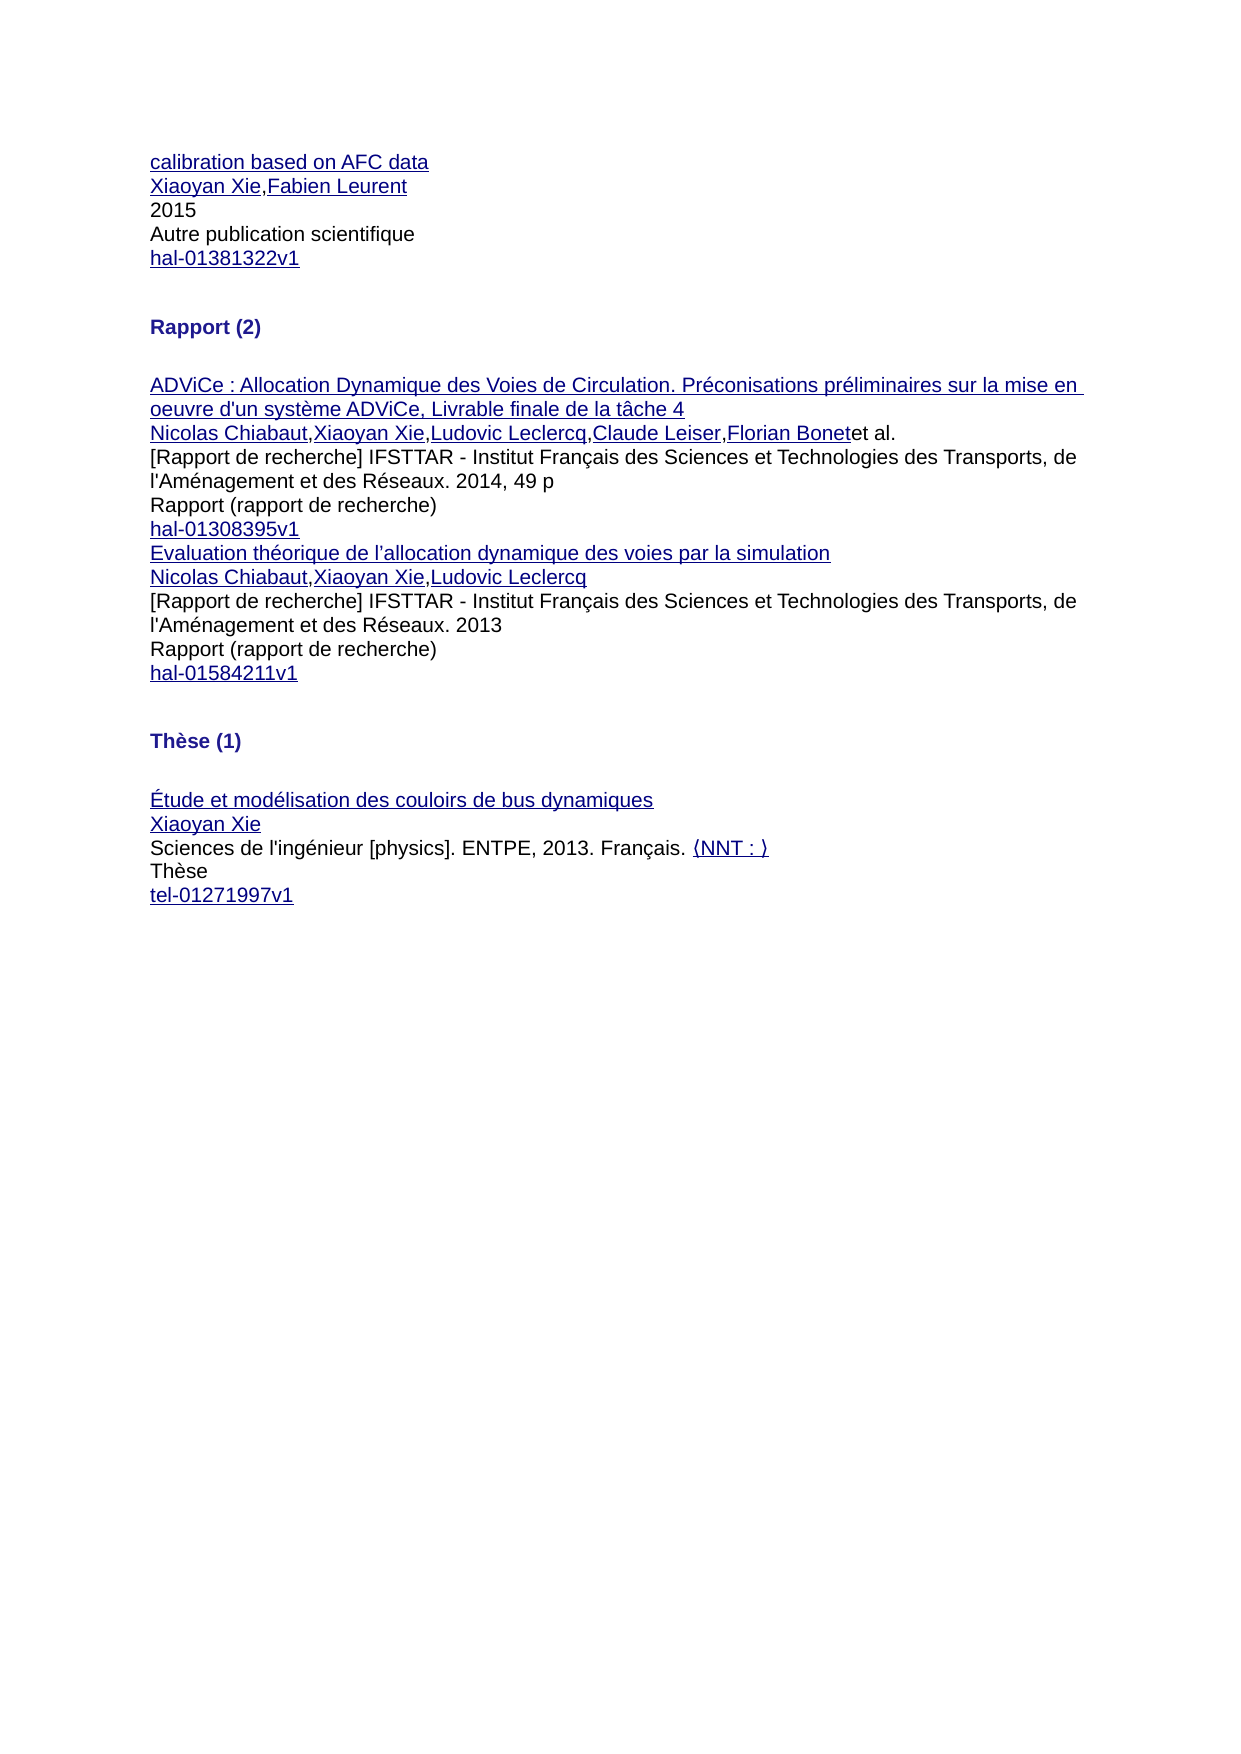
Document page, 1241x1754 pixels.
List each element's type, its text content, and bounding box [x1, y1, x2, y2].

subtitle Thèse (1) [150, 729, 1090, 753]
table_cell Evaluation théorique de l’allocation dynamique des voies par la simulation Nicolas Chiabaut,Xiaoyan Xie,Ludovic Leclercq [Rapport de recherche] IFSTTAR - Institut Français des Sciences et Technologies des Transports, de l'Aménagement et des Réseaux. 2013 Rapport (rapport de recherche) hal-01584211v1 [150, 541, 1090, 684]
table_header ADViCe : Allocation Dynamique des Voies de Circulation. Préconisations préliminaires sur la mise en oeuvre d'un système ADViCe, Livrable finale de la tâche 4 Nicolas Chiabaut,Xiaoyan Xie,Ludovic Leclercq,Claude Leiser,Florian Bonetet al. [Rapport de recherche] IFSTTAR - Institut Français des Sciences et Technologies des Transports, de l'Aménagement et des Réseaux. 2014, 49 p Rapport (rapport de recherche) hal-01308395v1 [150, 373, 1090, 541]
subtitle Rapport (2) [150, 314, 1090, 338]
table_header calibration based on AFC data Xiaoyan Xie,Fabien Leurent 2015 Autre publication scientifique hal-01381322v1 [150, 150, 1090, 270]
table_header Étude et modélisation des couloirs de bus dynamiques Xiaoyan Xie Sciences de l'ingénieur [physics]. ENTPE, 2013. Français. ⟨NNT : ⟩ Thèse tel-01271997v1 [150, 788, 1090, 907]
